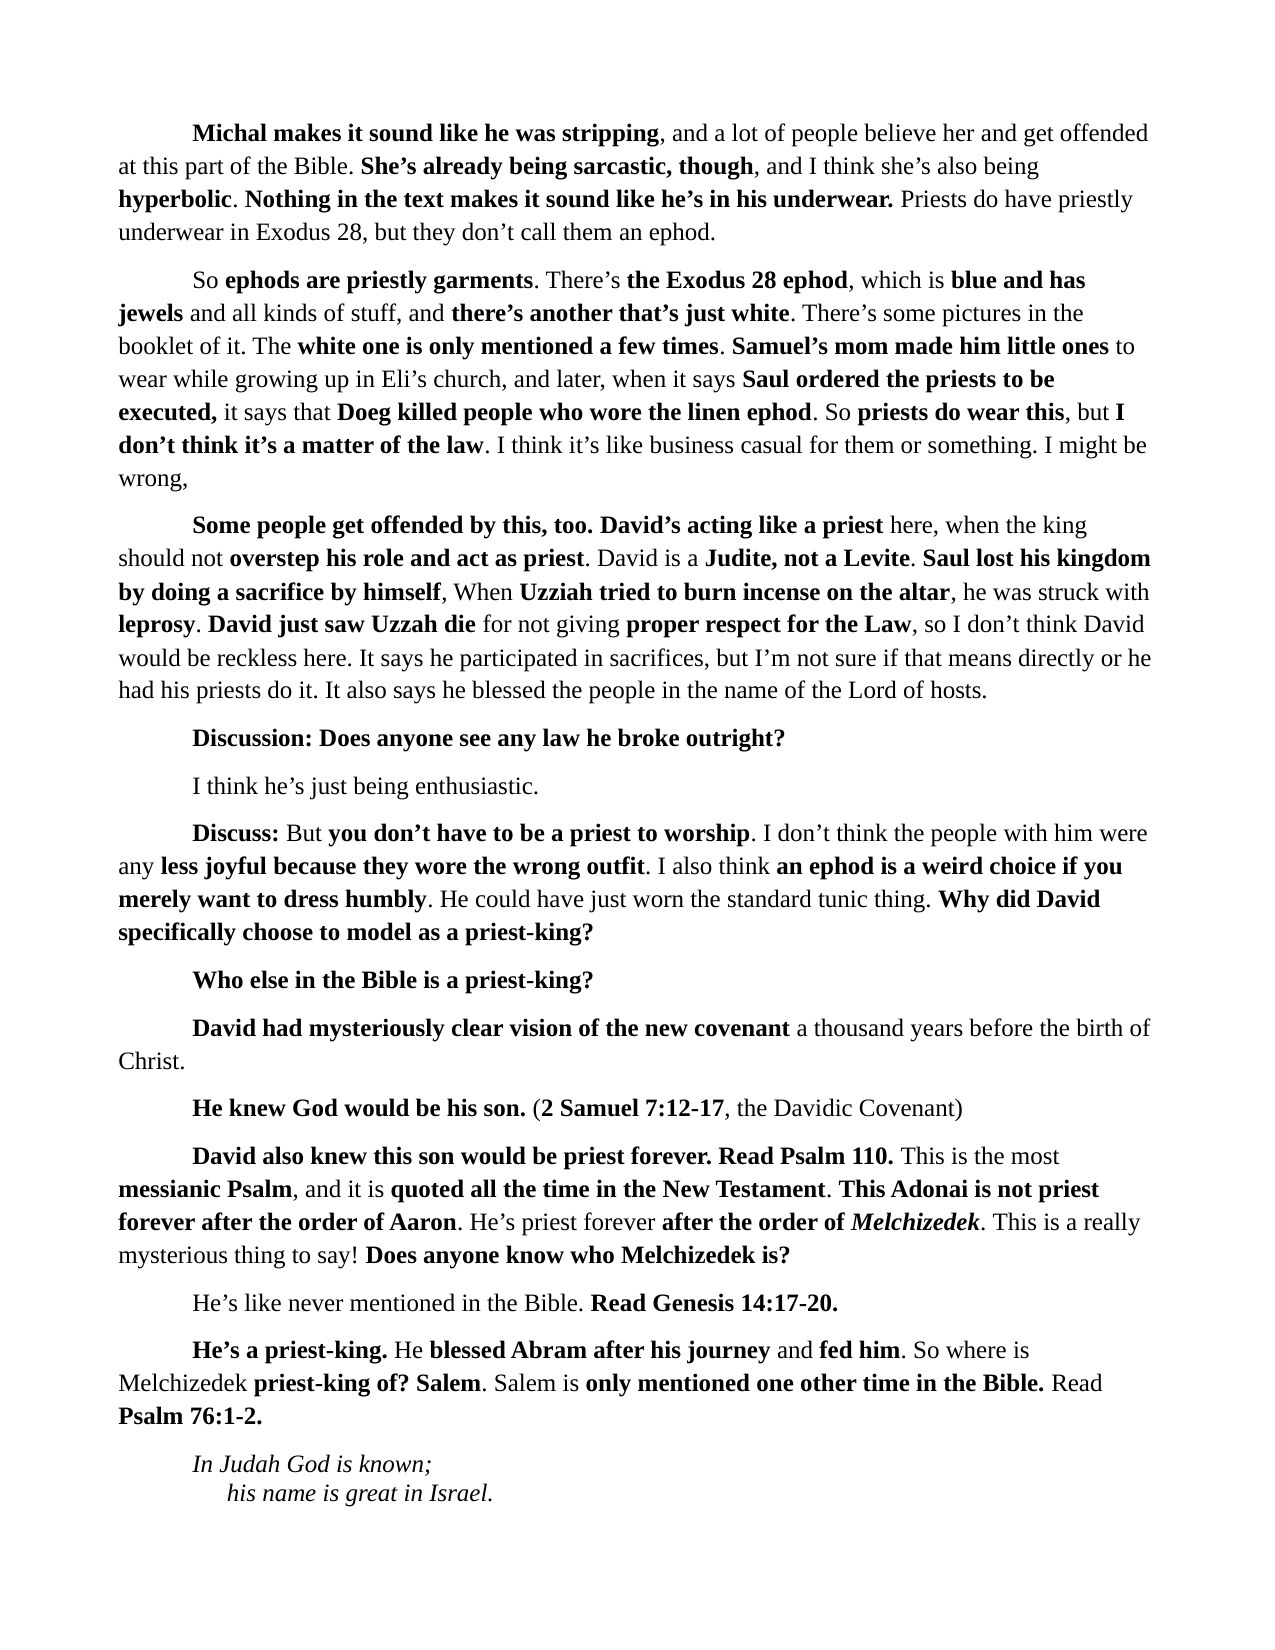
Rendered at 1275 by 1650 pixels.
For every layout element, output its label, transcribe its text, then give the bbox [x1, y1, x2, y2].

text Who else in the Bible is a priest-king? [118, 965, 1157, 994]
text He knew God would be his son. (2 Samuel 7:12-17, the Davidic Covenant) [118, 1093, 1157, 1122]
text He’s like never mentioned in the Bible. Read Genesis 14:17-20. [118, 1288, 1157, 1316]
text So ephods are priestly garments. There’s the Exodus 28 ephod, which is blue and has jewels and all kinds of stuff, and there’s another that’s just white. There’s some pictures in the booklet of it. The white one is only mentioned a few times. Samuel’s mom made him little ones to wear while growing up in Eli’s church, and later, when it says Saul ordered the priests to be executed, it says that Doeg killed people who wore the linen ephod. So priests do wear this, but I don’t think it’s a matter of the law. I think it’s like business casual for them or something. I might be wrong, [118, 265, 1157, 492]
text Discuss: But you don’t have to be a priest to worship. I don’t think the people with him were any less joyful because they wore the wrong outfit. I also think an ephod is a weird choice if you merely want to dress humbly. He could have just worn the standard tunic thing. Why did David specifically choose to model as a priest-king? [118, 818, 1157, 946]
text I think he’s just being enthusiastic. [118, 771, 1157, 799]
text In Judah God is known; his name is great in Israel. [118, 1449, 1157, 1506]
text He’s a priest-king. He blessed Abram after his journey and fed him. So where is Melchizedek priest-king of? Salem. Salem is only mentioned one other time in the Bible. Read Psalm 76:1-2. [118, 1335, 1157, 1430]
text Some people get offended by this, too. David’s acting like a priest here, when the king should not overstep his role and act as priest. David is a Judite, not a Levite. Saul lost his kingdom by doing a sacrifice by himself, When Uzziah tried to burn incense on the altar, he was struck with leprosy. David just saw Uzzah die for not giving proper respect for the Law, so I don’t think David would be reckless here. It says he participated in sacrifices, but I’m not sure if that means directly or he had his priests do it. It also says he blessed the people in the name of the Lord of hosts. [118, 511, 1157, 704]
text David also knew this son would be priest forever. Read Psalm 110. This is the most messianic Psalm, and it is quoted all the time in the New Testament. This Adonai is not priest forever after the order of Aaron. He’s priest forever after the order of Melchizedek. This is a really mysterious thing to say! Does anyone know who Melchizedek is? [118, 1141, 1157, 1269]
text Michal makes it sound like he was stripping, and a lot of people believe her and get offended at this part of the Bible. She’s already being sarcastic, though, and I think she’s also being hyperbolic. Nothing in the text makes it sound like he’s in his underwear. Priests do have priestly underwear in Exodus 28, but they don’t call them an ephod. [118, 118, 1157, 246]
text Discussion: Does anyone see any law he broke outright? [118, 723, 1157, 752]
text David had mysteriously clear vision of the new covenant a thousand years before the birth of Christ. [118, 1013, 1157, 1074]
